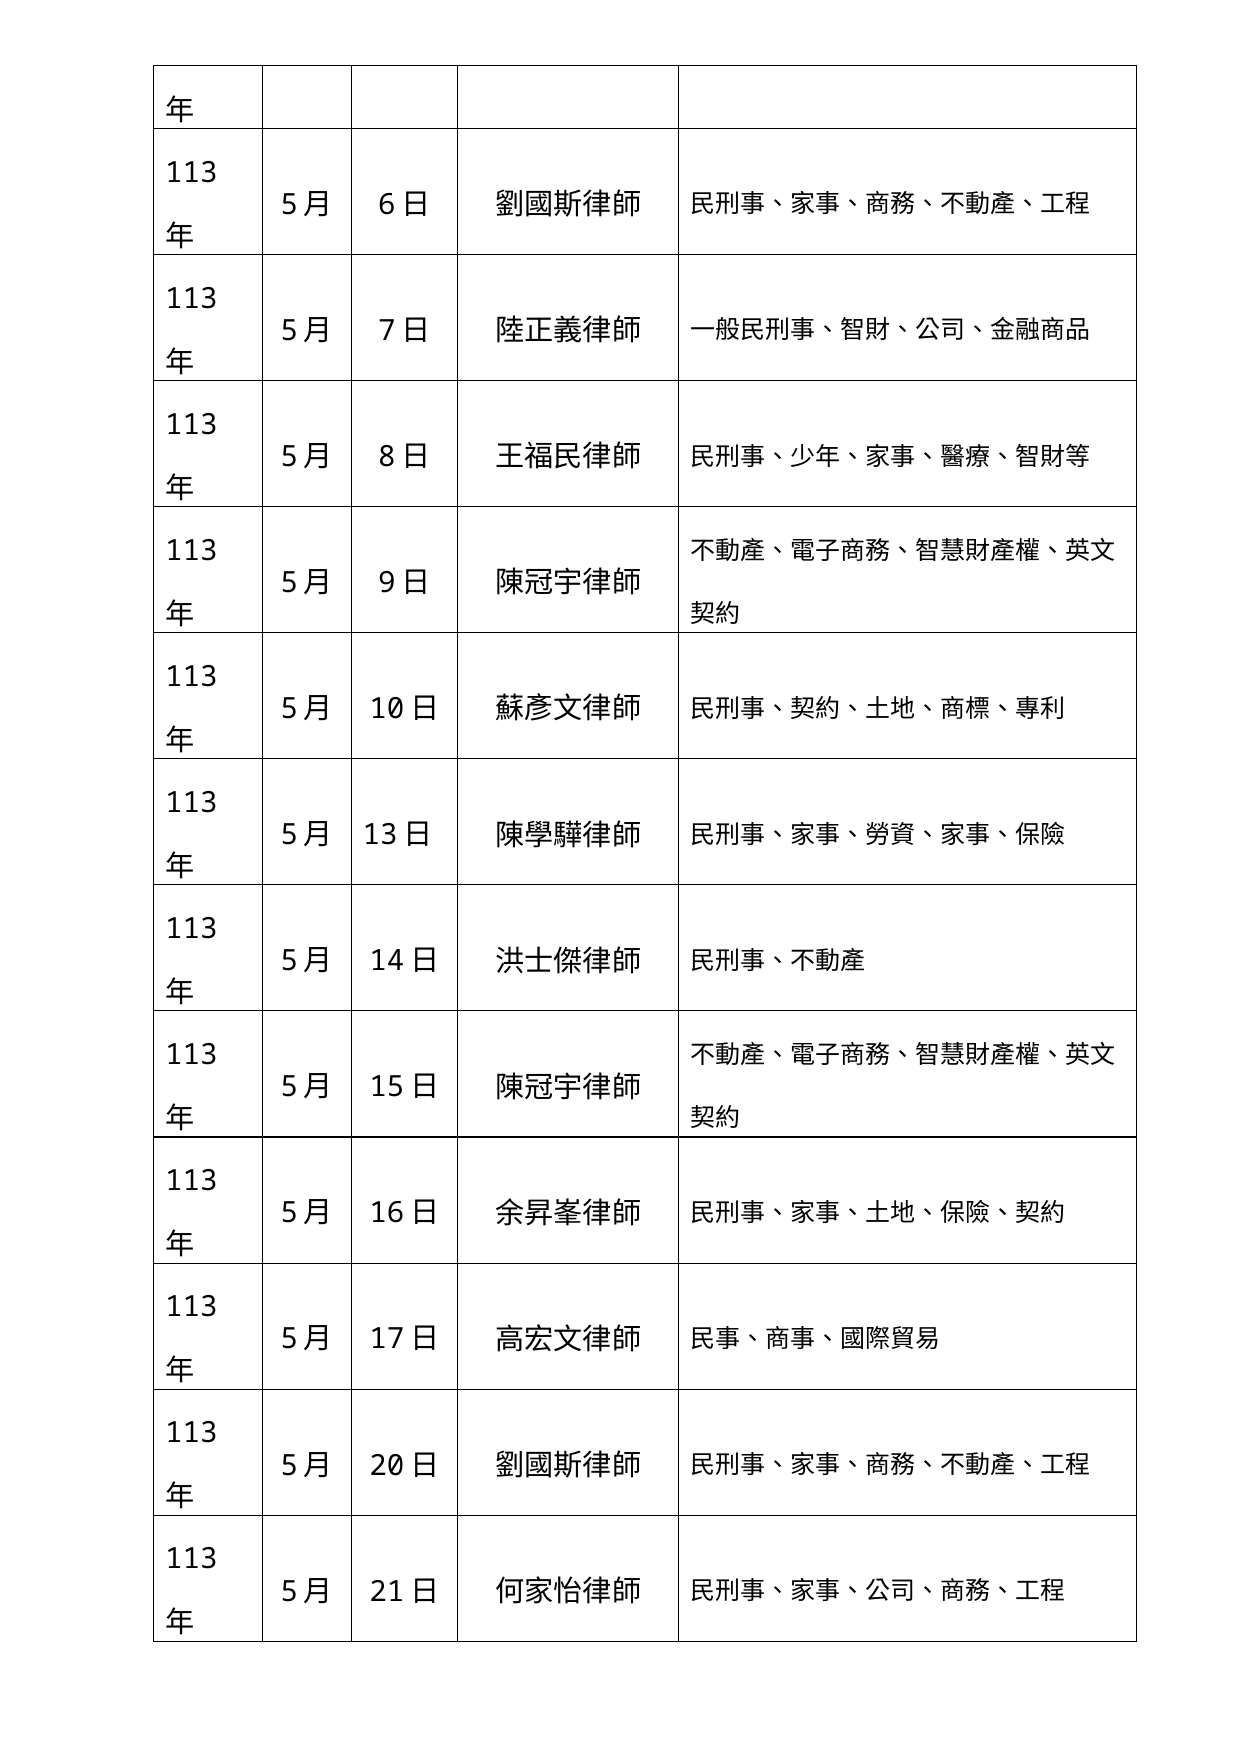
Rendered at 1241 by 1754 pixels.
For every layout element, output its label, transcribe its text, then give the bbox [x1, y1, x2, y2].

table_cell 陳冠宇律師 [458, 1011, 678, 1136]
table_cell 民刑事、家事、勞資、家事、保險 [679, 759, 1136, 884]
table_cell 5月 [263, 633, 351, 758]
table_cell 5月 [263, 381, 351, 506]
table_cell 7日 [352, 255, 457, 380]
table_cell 113年 [154, 1138, 262, 1262]
table_cell 余昇峯律師 [458, 1138, 678, 1262]
table_cell 113年 [154, 885, 262, 1010]
table_cell [263, 66, 351, 128]
table_cell 5月 [263, 507, 351, 632]
table_cell 5月 [263, 1011, 351, 1136]
table_cell 113年 [154, 633, 262, 758]
table_cell 民刑事、家事、商務、不動產、工程 [679, 1390, 1136, 1514]
table_cell 113年 [154, 255, 262, 380]
table_cell 民事、商事、國際貿易 [679, 1264, 1136, 1388]
table_cell 不動產、電子商務、智慧財產權、英文契約 [679, 507, 1136, 632]
table_cell 5月 [263, 1138, 351, 1262]
table_cell 113年 [154, 129, 262, 254]
table_cell 洪士傑律師 [458, 885, 678, 1010]
table_cell 一般民刑事、智財、公司、金融商品 [679, 255, 1136, 380]
table_cell 民刑事、契約、土地、商標、專利 [679, 633, 1136, 758]
table_cell 年 [154, 66, 262, 128]
table_cell 113年 [154, 507, 262, 632]
table_cell 113年 [154, 1516, 262, 1641]
table_cell 5月 [263, 129, 351, 254]
table_cell 王福民律師 [458, 381, 678, 506]
table_cell [352, 66, 457, 128]
table_cell 劉國斯律師 [458, 1390, 678, 1514]
table_cell 9日 [352, 507, 457, 632]
table_cell 陳學驊律師 [458, 759, 678, 884]
table_cell 民刑事、家事、土地、保險、契約 [679, 1138, 1136, 1262]
table_cell 蘇彥文律師 [458, 633, 678, 758]
table_cell 10日 [352, 633, 457, 758]
table_cell 20日 [352, 1390, 457, 1514]
table_cell 113年 [154, 1390, 262, 1514]
table_cell 高宏文律師 [458, 1264, 678, 1388]
table_cell 民刑事、少年、家事、醫療、智財等 [679, 381, 1136, 506]
table_cell 劉國斯律師 [458, 129, 678, 254]
table_cell 5月 [263, 255, 351, 380]
table_cell 5月 [263, 759, 351, 884]
table_cell 5月 [263, 885, 351, 1010]
table_cell 不動產、電子商務、智慧財產權、英文契約 [679, 1011, 1136, 1136]
table_cell 17日 [352, 1264, 457, 1388]
table_cell 民刑事、不動產 [679, 885, 1136, 1010]
table_cell 6日 [352, 129, 457, 254]
table_cell 113年 [154, 381, 262, 506]
table_cell 民刑事、家事、公司、商務、工程 [679, 1516, 1136, 1641]
table_cell 陳冠宇律師 [458, 507, 678, 632]
table_cell 8日 [352, 381, 457, 506]
table_cell 113年 [154, 1011, 262, 1136]
table_cell 14日 [352, 885, 457, 1010]
table_cell 13日 [352, 759, 457, 884]
table_cell 5月 [263, 1516, 351, 1641]
table_cell 陸正義律師 [458, 255, 678, 380]
table_cell 民刑事、家事、商務、不動產、工程 [679, 129, 1136, 254]
table_cell 何家怡律師 [458, 1516, 678, 1641]
table_cell 16日 [352, 1138, 457, 1262]
table_cell [458, 66, 678, 128]
table_cell 113年 [154, 759, 262, 884]
table_cell 5月 [263, 1264, 351, 1388]
table_cell 15日 [352, 1011, 457, 1136]
table_cell 113年 [154, 1264, 262, 1388]
table_cell 5月 [263, 1390, 351, 1514]
table_cell 21日 [352, 1516, 457, 1641]
table_cell [679, 66, 1136, 128]
